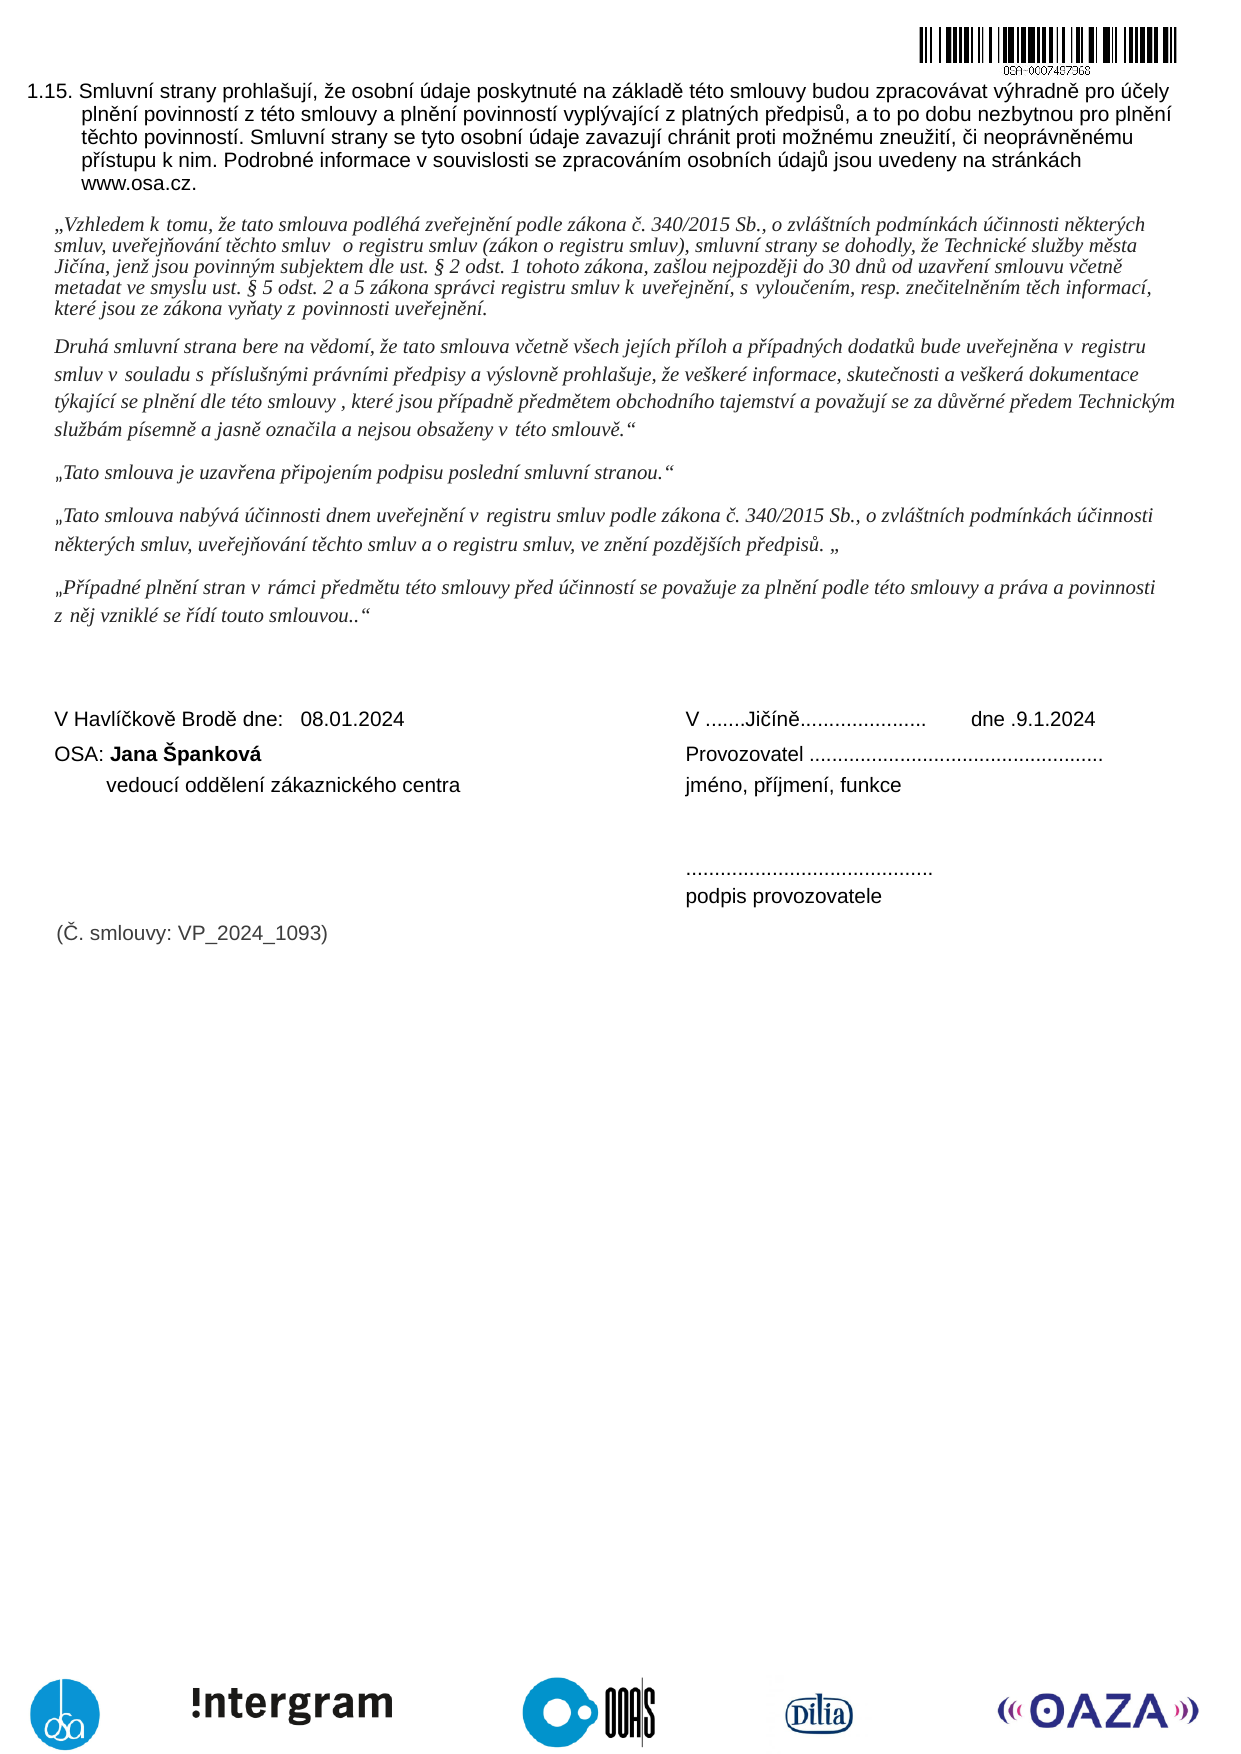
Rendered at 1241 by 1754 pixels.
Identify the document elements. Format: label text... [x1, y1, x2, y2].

table_cell podpis provozovatele [573, 880, 971, 907]
table_header dne .9.1.2024 [971, 701, 1112, 731]
table_cell vedoucí oddělení zákaznického centra [54, 766, 573, 797]
table_header V Havlíčkově Brodě dne: 08.01.2024 [54, 701, 573, 731]
table_cell [971, 908, 1112, 944]
table_header V .......Jičíně...................... [573, 701, 971, 731]
table_cell jméno, příjmení, funkce [573, 766, 971, 797]
text „Tato smlouva je uzavřena připojením podpisu poslední smluvní stranou.“ [54, 459, 1190, 484]
table_cell OSA: Jana Španková [54, 731, 573, 766]
text „Případné plnění stran v rámci předmětu této smlouvy před účinností se považuje za plnění podle této smlouvy a práva a povinnosti z něj vzniklé se řídí touto smlouvou..“ [54, 574, 1190, 627]
text „Tato smlouva nabývá účinnosti dnem uveřejnění v registru smluv podle zákona č. 340/2015 Sb., o zvláštních podmínkách účinnosti některých smluv, uveřejňování těchto smluv a o registru smluv, ve znění pozdějších předpisů. „ [54, 503, 1190, 556]
table_cell (Č. smlouvy: VP_2024_1093) [54, 908, 573, 944]
table_cell [573, 908, 971, 944]
table_cell [971, 766, 1112, 797]
text 1.15. Smluvní strany prohlašují, že osobní údaje poskytnuté na základě této smlouvy budou zpracovávat výhradně pro účely plnění povinností z této smlouvy a plnění povinností vyplývající z platných předpisů, a to po dobu nezbytnou pro plnění těchto povinností. Smluvní strany se tyto osobní údaje zavazují chránit proti možnému zneužití, či neoprávněnému přístupu k nim. Podrobné informace v souvislosti se zpracováním osobních údajů jsou uvedeny na stránkách www.osa.cz. [27, 80, 1190, 194]
table_cell [971, 880, 1112, 907]
text Druhá smluvní strana bere na vědomí, že tato smlouva včetně všech jejích příloh a případných dodatků bude uveřejněna v registru smluv v souladu s příslušnými právními předpisy a výslovně prohlašuje, že veškeré informace, skutečnosti a veškerá dokumentace týkající se plnění dle této smlouvy , které jsou případně předmětem obchodního tajemství a považují se za důvěrné předem Technickým službám písemně a jasně označila a nejsou obsaženy v této smlouvě.“ [54, 334, 1190, 441]
table_cell [54, 797, 573, 880]
table_cell [971, 797, 1112, 880]
table_cell [54, 880, 573, 907]
table_cell ........................................... [573, 797, 971, 880]
table_cell Provozovatel .................................................... [573, 731, 1112, 766]
text „Vzhledem k tomu, že tato smlouva podléhá zveřejnění podle zákona č. 340/2015 Sb., o zvláštních podmínkách účinnosti některých smluv, uveřejňování těchto smluv o registru smluv (zákon o registru smluv), smluvní strany se dohodly, že Technické služby města Jičína, jenž jsou povinným subjektem dle ust. § 2 odst. 1 tohoto zákona, zašlou nejpozději do 30 dnů od uzavření smlouvu včetně metadat ve smyslu ust. § 5 odst. 2 a 5 zákona správci registru smluv k uveřejnění, s vyloučením, resp. znečitelněním těch informací, které jsou ze zákona vyňaty z povinnosti uveřejnění. [54, 215, 1190, 319]
